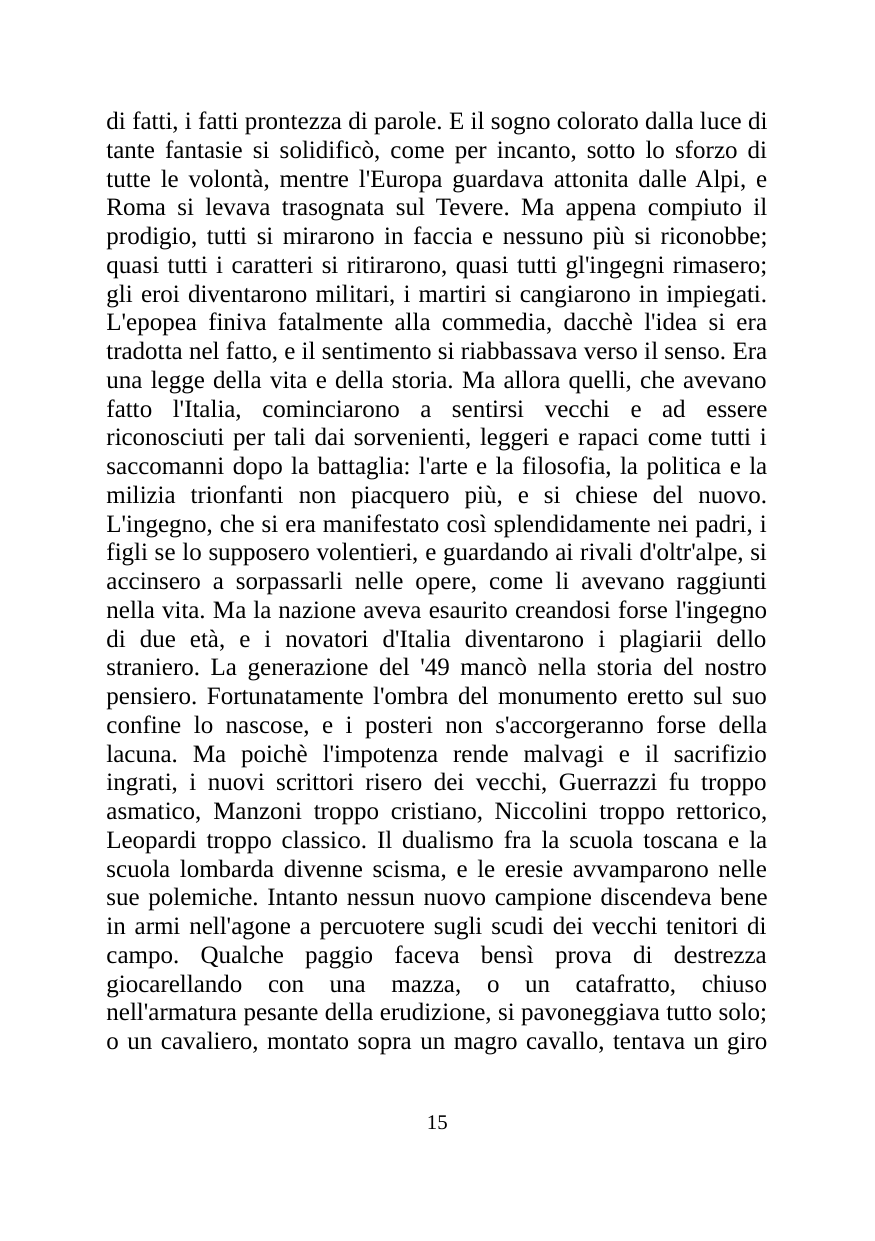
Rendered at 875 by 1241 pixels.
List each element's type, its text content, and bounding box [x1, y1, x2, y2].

text di fatti, i fatti prontezza di parole. E il sogno colorato dalla luce di tante fantasie si solidificò, come per incanto, sotto lo sforzo di tutte le volontà, mentre l'Europa guardava attonita dalle Alpi, e Roma si levava trasognata sul Tevere. Ma appena compiuto il prodigio, tutti si mirarono in faccia e nessuno più si riconobbe; quasi tutti i caratteri si ritirarono, quasi tutti gl'ingegni rimasero; gli eroi diventarono militari, i martiri si cangiarono in impiegati. L'epopea finiva fatalmente alla commedia, dacchè l'idea si era tradotta nel fatto, e il sentimento si riabbassava verso il senso. Era una legge della vita e della storia. Ma allora quelli, che avevano fatto l'Italia, cominciarono a sentirsi vecchi e ad essere riconosciuti per tali dai sorvenienti, leggeri e rapaci come tutti i saccomanni dopo la battaglia: l'arte e la filosofia, la politica e la milizia trionfanti non piacquero più, e si chiese del nuovo. L'ingegno, che si era manifestato così splendidamente nei padri, i figli se lo supposero volentieri, e guardando ai rivali d'oltr'alpe, si accinsero a sorpassarli nelle opere, come li avevano raggiunti nella vita. Ma la nazione aveva esaurito creandosi forse l'ingegno di due età, e i novatori d'Italia diventarono i plagiarii dello straniero. La generazione del '49 mancò nella storia del nostro pensiero. Fortunatamente l'ombra del monumento eretto sul suo confine lo nascose, e i posteri non s'accorgeranno forse della lacuna. Ma poichè l'impotenza rende malvagi e il sacrifizio ingrati, i nuovi scrittori risero dei vecchi, Guerrazzi fu troppo asmatico, Manzoni troppo cristiano, Niccolini troppo rettorico, Leopardi troppo classico. Il dualismo fra la scuola toscana e la scuola lombarda divenne scisma, e le eresie avvamparono nelle sue polemiche. Intanto nessun nuovo campione discendeva bene in armi nell'agone a percuotere sugli scudi dei vecchi tenitori di campo. Qualche paggio faceva bensì prova di destrezza giocarellando con una mazza, o un catafratto, chiuso nell'armatura pesante della erudizione, si pavoneggiava tutto solo; o un cavaliero, montato sopra un magro cavallo, tentava un giro [106, 106, 768, 1055]
